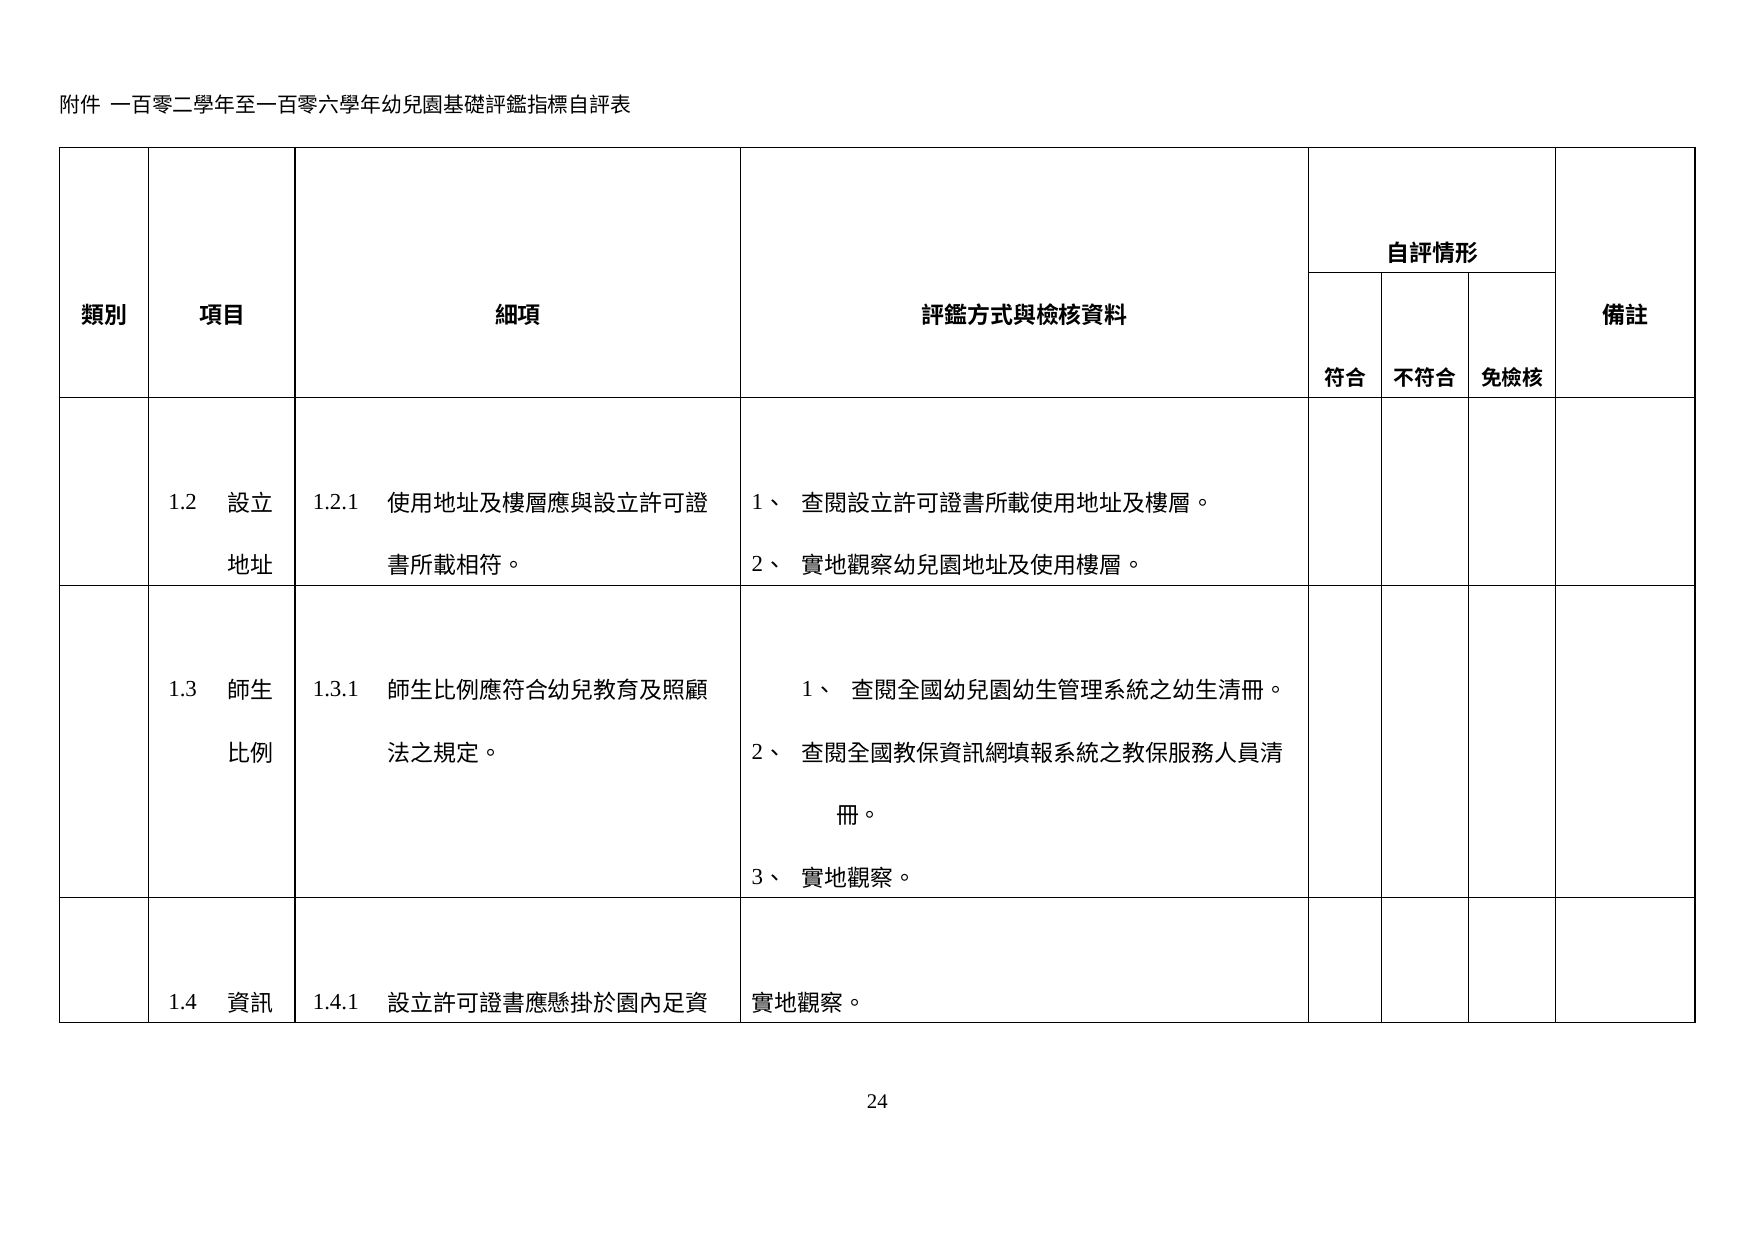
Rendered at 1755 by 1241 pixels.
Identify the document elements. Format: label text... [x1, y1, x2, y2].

table_header 項目 [149, 148, 294, 397]
table_cell [1469, 398, 1555, 584]
table_cell 符合 [1309, 273, 1381, 397]
table_cell [60, 586, 148, 897]
table_cell [60, 898, 148, 1022]
table_header 類別 [60, 148, 148, 397]
table_cell 1.4.1 [296, 898, 376, 1022]
table_header 自評情形 [1309, 148, 1555, 272]
table_cell 1.3.1 [296, 586, 376, 897]
table_cell 師生比例 [216, 586, 294, 897]
table_cell [1309, 898, 1381, 1022]
table_cell 設立許可證書應懸掛於園內足資 [376, 898, 740, 1022]
table_cell [1309, 398, 1381, 584]
table_cell 1.4 [149, 898, 216, 1022]
table_cell 1.2 [149, 398, 216, 584]
table_cell 不符合 [1382, 273, 1468, 397]
table_cell 查閱全國幼兒園幼生管理系統之幼生清冊。 查閱全國教保資訊網填報系統之教保服務人員清冊。 實地觀察。 [741, 586, 1308, 897]
table_cell 1.2.1 [296, 398, 376, 584]
table_cell 免檢核 [1469, 273, 1555, 397]
table_cell [1469, 586, 1555, 897]
table_cell [1382, 586, 1468, 897]
table_cell [1556, 586, 1694, 897]
table_cell 實地觀察。 [741, 898, 1308, 1022]
table_cell 師生比例應符合幼兒教育及照顧法之規定。 [376, 586, 740, 897]
table_cell [60, 398, 148, 584]
table_header 備註 [1556, 148, 1694, 397]
table_cell 1.3 [149, 586, 216, 897]
table_cell 使用地址及樓層應與設立許可證書所載相符。 [376, 398, 740, 584]
table_cell 資訊 [216, 898, 294, 1022]
table_cell [1382, 898, 1468, 1022]
table_cell [1309, 586, 1381, 897]
table_header 細項 [296, 148, 740, 397]
table_cell [1469, 898, 1555, 1022]
table_cell [1382, 398, 1468, 584]
table_header 評鑑方式與檢核資料 [741, 148, 1308, 397]
table_cell [1556, 398, 1694, 584]
table_cell 設立地址 [216, 398, 294, 584]
table_cell 查閱設立許可證書所載使用地址及樓層。 實地觀察幼兒園地址及使用樓層。 [741, 398, 1308, 584]
table_cell [1556, 898, 1694, 1022]
